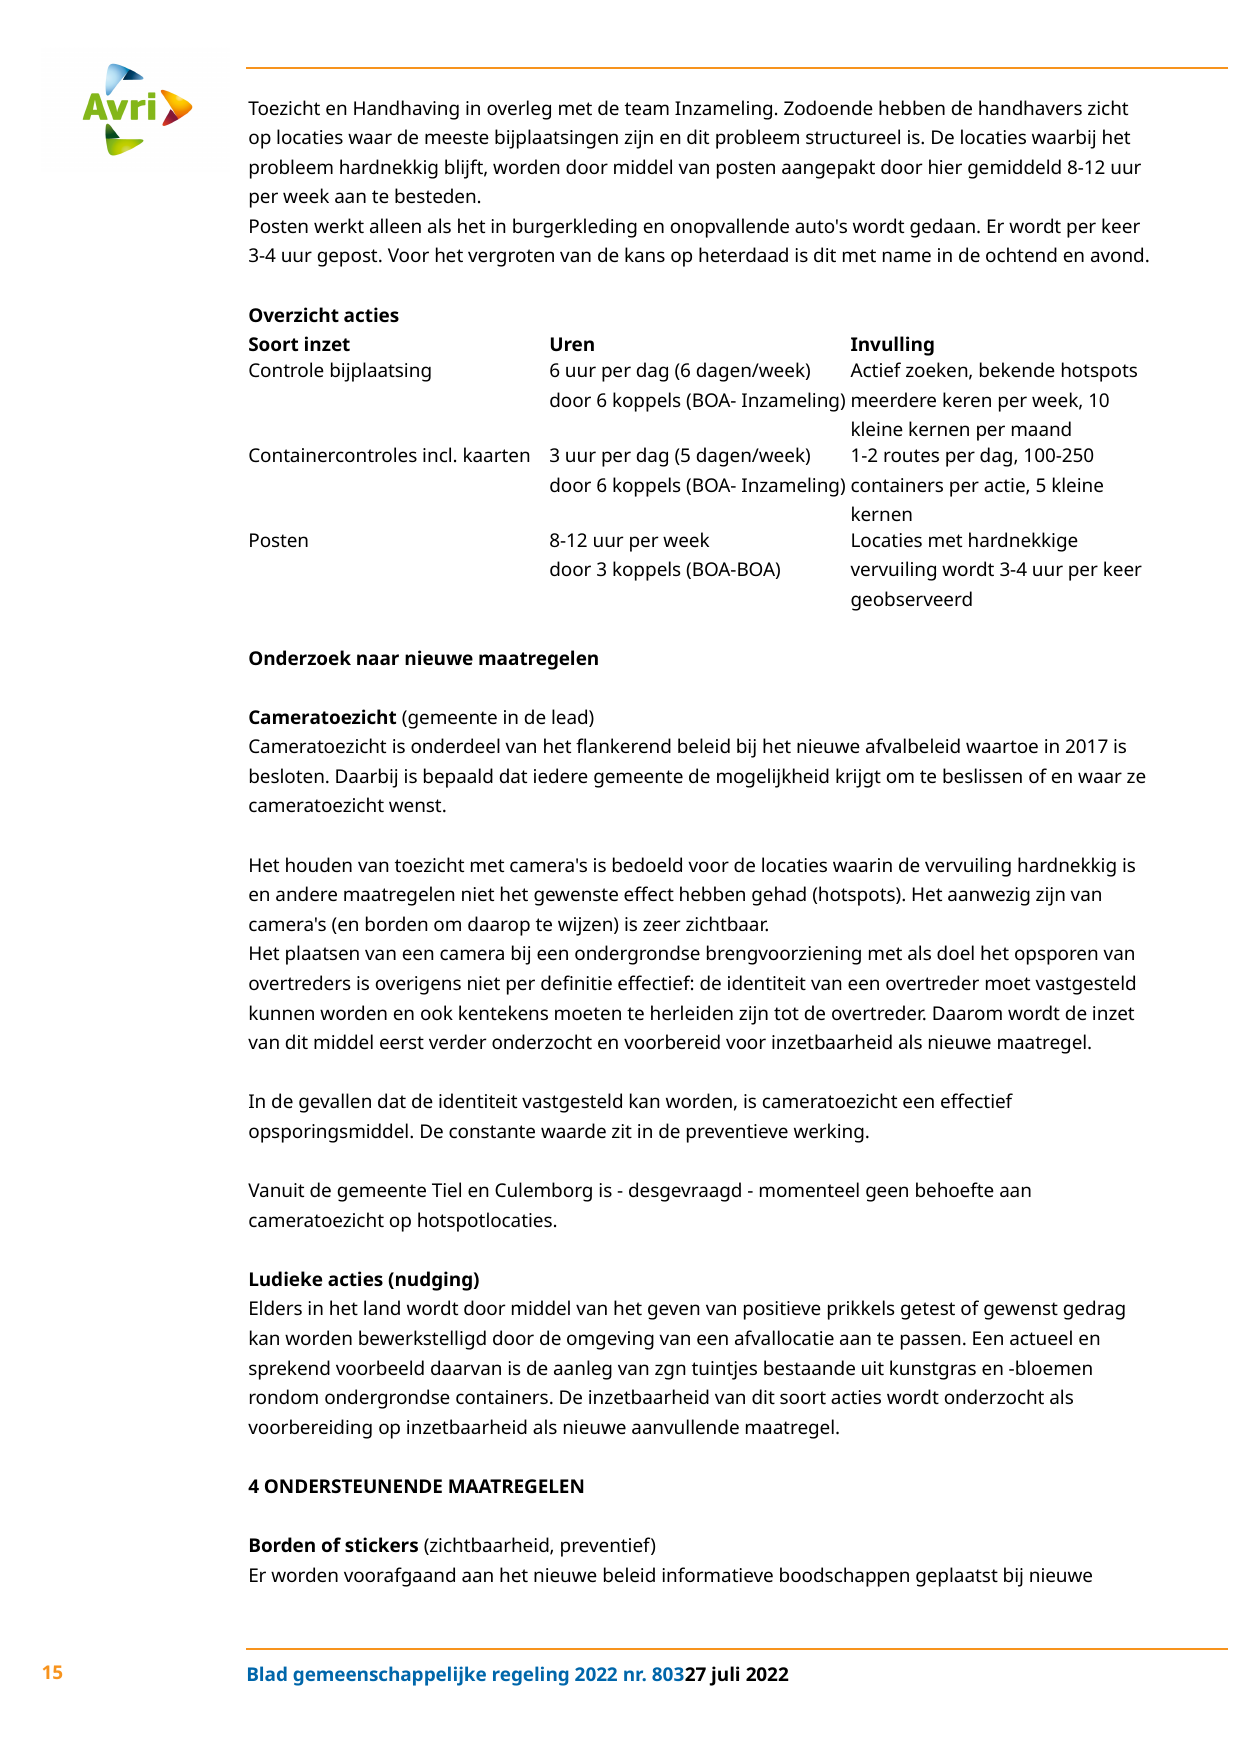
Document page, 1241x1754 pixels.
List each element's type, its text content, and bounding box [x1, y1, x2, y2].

table_cell Containercontroles incl. kaarten [248, 442, 549, 527]
text Cameratoezicht is onderdeel van het flankerend beleid bij het nieuwe afvalbeleid waartoe in 2017 is besloten. Daarbij is bepaald dat iedere gemeente de mogelijkheid krijgt om te beslissen of en waar ze cameratoezicht wenst. [248, 733, 1152, 818]
text Overzicht acties [248, 302, 1152, 328]
text Posten werkt alleen als het in burgerkleding en onopvallende auto's wordt gedaan. Er wordt per keer 3-4 uur gepost. Voor het vergroten van de kans op heterdaad is dit met name in de ochtend en avond. [248, 213, 1152, 268]
text Cameratoezicht (gemeente in de lead) [248, 704, 1152, 730]
text Het houden van toezicht met camera's is bedoeld voor de locaties waarin de vervuiling hardnekkig is en andere maatregelen niet het gewenste effect hebben gehad (hotspots). Het aanwezig zijn van camera's (en borden om daarop te wijzen) is zeer zichtbaar. [248, 852, 1152, 937]
text Elders in het land wordt door middel van het geven van positieve prikkels getest of gewenst gedrag kan worden bewerkstelligd door de omgeving van een afvallocatie aan te passen. Een actueel en sprekend voorbeeld daarvan is de aanleg van zgn tuintjes bestaande uit kunstgras en -bloemen rondom ondergrondse containers. De inzetbaarheid van dit soort acties wordt onderzocht als voorbereiding op inzetbaarheid als nieuwe aanvullende maatregel. [248, 1296, 1152, 1440]
table_cell 6 uur per dag (6 dagen/week) door 6 koppels (BOA- Inzameling) [549, 357, 850, 442]
table_header Soort inzet [248, 332, 549, 357]
text Ludieke acties (nudging) [248, 1266, 1152, 1292]
text Toezicht en Handhaving in overleg met de team Inzameling. Zodoende hebben de handhavers zicht op locaties waar de meeste bijplaatsingen zijn en dit probleem structureel is. De locaties waarbij het probleem hardnekkig blijft, worden door middel van posten aangepakt door hier gemiddeld 8-12 uur per week aan te besteden. [248, 95, 1152, 209]
table_cell 1-2 routes per dag, 100-250 containers per actie, 5 kleine kernen [850, 442, 1152, 527]
text Onderzoek naar nieuwe maatregelen [248, 645, 1152, 671]
table_cell 8-12 uur per week door 3 koppels (BOA-BOA) [549, 527, 850, 612]
table_cell Posten [248, 527, 549, 612]
text Er worden voorafgaand aan het nieuwe beleid informatieve boodschappen geplaatst bij nieuwe [248, 1562, 1152, 1588]
table_cell Controle bijplaatsing [248, 357, 549, 442]
table_cell 3 uur per dag (5 dagen/week) door 6 koppels (BOA- Inzameling) [549, 442, 850, 527]
picture [41, 47, 231, 172]
table_cell Actief zoeken, bekende hotspots meerdere keren per week, 10 kleine kernen per maand [850, 357, 1152, 442]
table_cell Locaties met hardnekkige vervuiling wordt 3-4 uur per keer geobserveerd [850, 527, 1152, 612]
text Het plaatsen van een camera bij een ondergrondse brengvoorziening met als doel het opsporen van overtreders is overigens niet per definitie effectief: de identiteit van een overtreder moet vastgesteld kunnen worden en ook kentekens moeten te herleiden zijn tot de overtreder. Daarom wordt de inzet van dit middel eerst verder onderzocht en voorbereid voor inzetbaarheid als nieuwe maatregel. [248, 941, 1152, 1055]
text Borden of stickers (zichtbaarheid, preventief) [248, 1532, 1152, 1558]
table_header Uren [549, 332, 850, 357]
text Vanuit de gemeente Tiel en Culemborg is - desgevraagd - momenteel geen behoefte aan cameratoezicht op hotspotlocaties. [248, 1177, 1152, 1233]
text 4 ONDERSTEUNENDE MAATREGELEN [248, 1473, 1152, 1499]
text In de gevallen dat de identiteit vastgesteld kan worden, is cameratoezicht een effectief opsporingsmiddel. De constante waarde zit in de preventieve werking. [248, 1088, 1152, 1144]
table_header Invulling [850, 332, 1152, 357]
